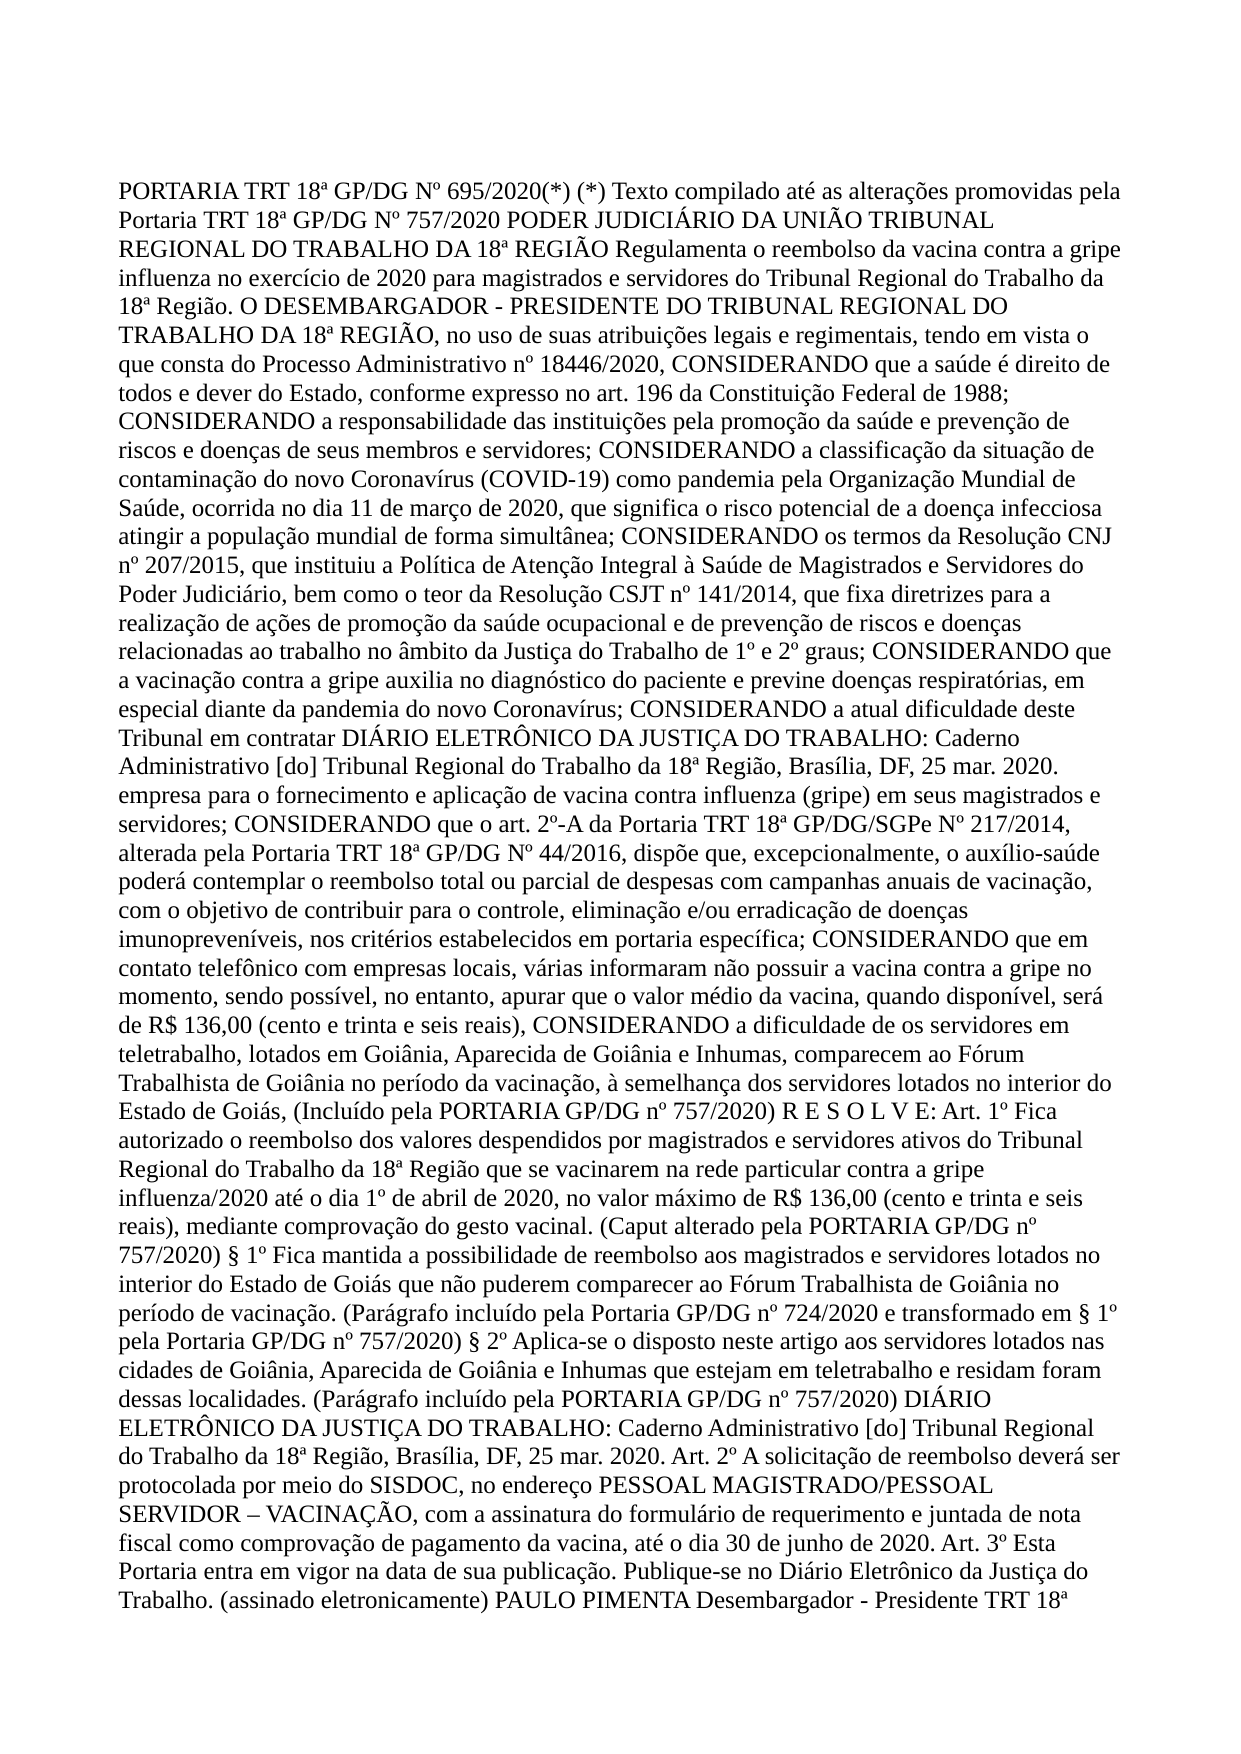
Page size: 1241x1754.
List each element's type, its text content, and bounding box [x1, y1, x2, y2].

text PORTARIA TRT 18ª GP/DG Nº 695/2020(*) (*) Texto compilado até as alterações promovidas pela Portaria TRT 18ª GP/DG Nº 757/2020 PODER JUDICIÁRIO DA UNIÃO TRIBUNAL REGIONAL DO TRABALHO DA 18ª REGIÃO Regulamenta o reembolso da vacina contra a gripe influenza no exercício de 2020 para magistrados e servidores do Tribunal Regional do Trabalho da 18ª Região. O DESEMBARGADOR - PRESIDENTE DO TRIBUNAL REGIONAL DO TRABALHO DA 18ª REGIÃO, no uso de suas atribuições legais e regimentais, tendo em vista o que consta do Processo Administrativo nº 18446/2020, CONSIDERANDO que a saúde é direito de todos e dever do Estado, conforme expresso no art. 196 da Constituição Federal de 1988; CONSIDERANDO a responsabilidade das instituições pela promoção da saúde e prevenção de riscos e doenças de seus membros e servidores; CONSIDERANDO a classificação da situação de contaminação do novo Coronavírus (COVID-19) como pandemia pela Organização Mundial de Saúde, ocorrida no dia 11 de março de 2020, que significa o risco potencial de a doença infecciosa atingir a população mundial de forma simultânea; CONSIDERANDO os termos da Resolução CNJ nº 207/2015, que instituiu a Política de Atenção Integral à Saúde de Magistrados e Servidores do Poder Judiciário, bem como o teor da Resolução CSJT nº 141/2014, que fixa diretrizes para a realização de ações de promoção da saúde ocupacional e de prevenção de riscos e doenças relacionadas ao trabalho no âmbito da Justiça do Trabalho de 1º e 2º graus; CONSIDERANDO que a vacinação contra a gripe auxilia no diagnóstico do paciente e previne doenças respiratórias, em especial diante da pandemia do novo Coronavírus; CONSIDERANDO a atual dificuldade deste Tribunal em contratar DIÁRIO ELETRÔNICO DA JUSTIÇA DO TRABALHO: Caderno Administrativo [do] Tribunal Regional do Trabalho da 18ª Região, Brasília, DF, 25 mar. 2020. empresa para o fornecimento e aplicação de vacina contra influenza (gripe) em seus magistrados e servidores; CONSIDERANDO que o art. 2º-A da Portaria TRT 18ª GP/DG/SGPe Nº 217/2014, alterada pela Portaria TRT 18ª GP/DG Nº 44/2016, dispõe que, excepcionalmente, o auxílio-saúde poderá contemplar o reembolso total ou parcial de despesas com campanhas anuais de vacinação, com o objetivo de contribuir para o controle, eliminação e/ou erradicação de doenças imunopreveníveis, nos critérios estabelecidos em portaria específica; CONSIDERANDO que em contato telefônico com empresas locais, várias informaram não possuir a vacina contra a gripe no momento, sendo possível, no entanto, apurar que o valor médio da vacina, quando disponível, será de R$ 136,00 (cento e trinta e seis reais), CONSIDERANDO a dificuldade de os servidores em teletrabalho, lotados em Goiânia, Aparecida de Goiânia e Inhumas, comparecem ao Fórum Trabalhista de Goiânia no período da vacinação, à semelhança dos servidores lotados no interior do Estado de Goiás, (Incluído pela PORTARIA GP/DG nº 757/2020) R E S O L V E: Art. 1º Fica autorizado o reembolso dos valores despendidos por magistrados e servidores ativos do Tribunal Regional do Trabalho da 18ª Região que se vacinarem na rede particular contra a gripe influenza/2020 até o dia 1º de abril de 2020, no valor máximo de R$ 136,00 (cento e trinta e seis reais), mediante comprovação do gesto vacinal. (Caput alterado pela PORTARIA GP/DG nº 757/2020) § 1º Fica mantida a possibilidade de reembolso aos magistrados e servidores lotados no interior do Estado de Goiás que não puderem comparecer ao Fórum Trabalhista de Goiânia no período de vacinação. (Parágrafo incluído pela Portaria GP/DG nº 724/2020 e transformado em § 1º pela Portaria GP/DG nº 757/2020) § 2º Aplica-se o disposto neste artigo aos servidores lotados nas cidades de Goiânia, Aparecida de Goiânia e Inhumas que estejam em teletrabalho e residam foram dessas localidades. (Parágrafo incluído pela PORTARIA GP/DG nº 757/2020) DIÁRIO ELETRÔNICO DA JUSTIÇA DO TRABALHO: Caderno Administrativo [do] Tribunal Regional do Trabalho da 18ª Região, Brasília, DF, 25 mar. 2020. Art. 2º A solicitação de reembolso deverá ser protocolada por meio do SISDOC, no endereço PESSOAL MAGISTRADO/PESSOAL SERVIDOR – VACINAÇÃO, com a assinatura do formulário de requerimento e juntada de nota fiscal como comprovação de pagamento da vacina, até o dia 30 de junho de 2020. Art. 3º Esta Portaria entra em vigor na data de sua publicação. Publique-se no Diário Eletrônico da Justiça do Trabalho. (assinado eletronicamente) PAULO PIMENTA Desembargador - Presidente TRT 18ª [118, 176, 1122, 1614]
